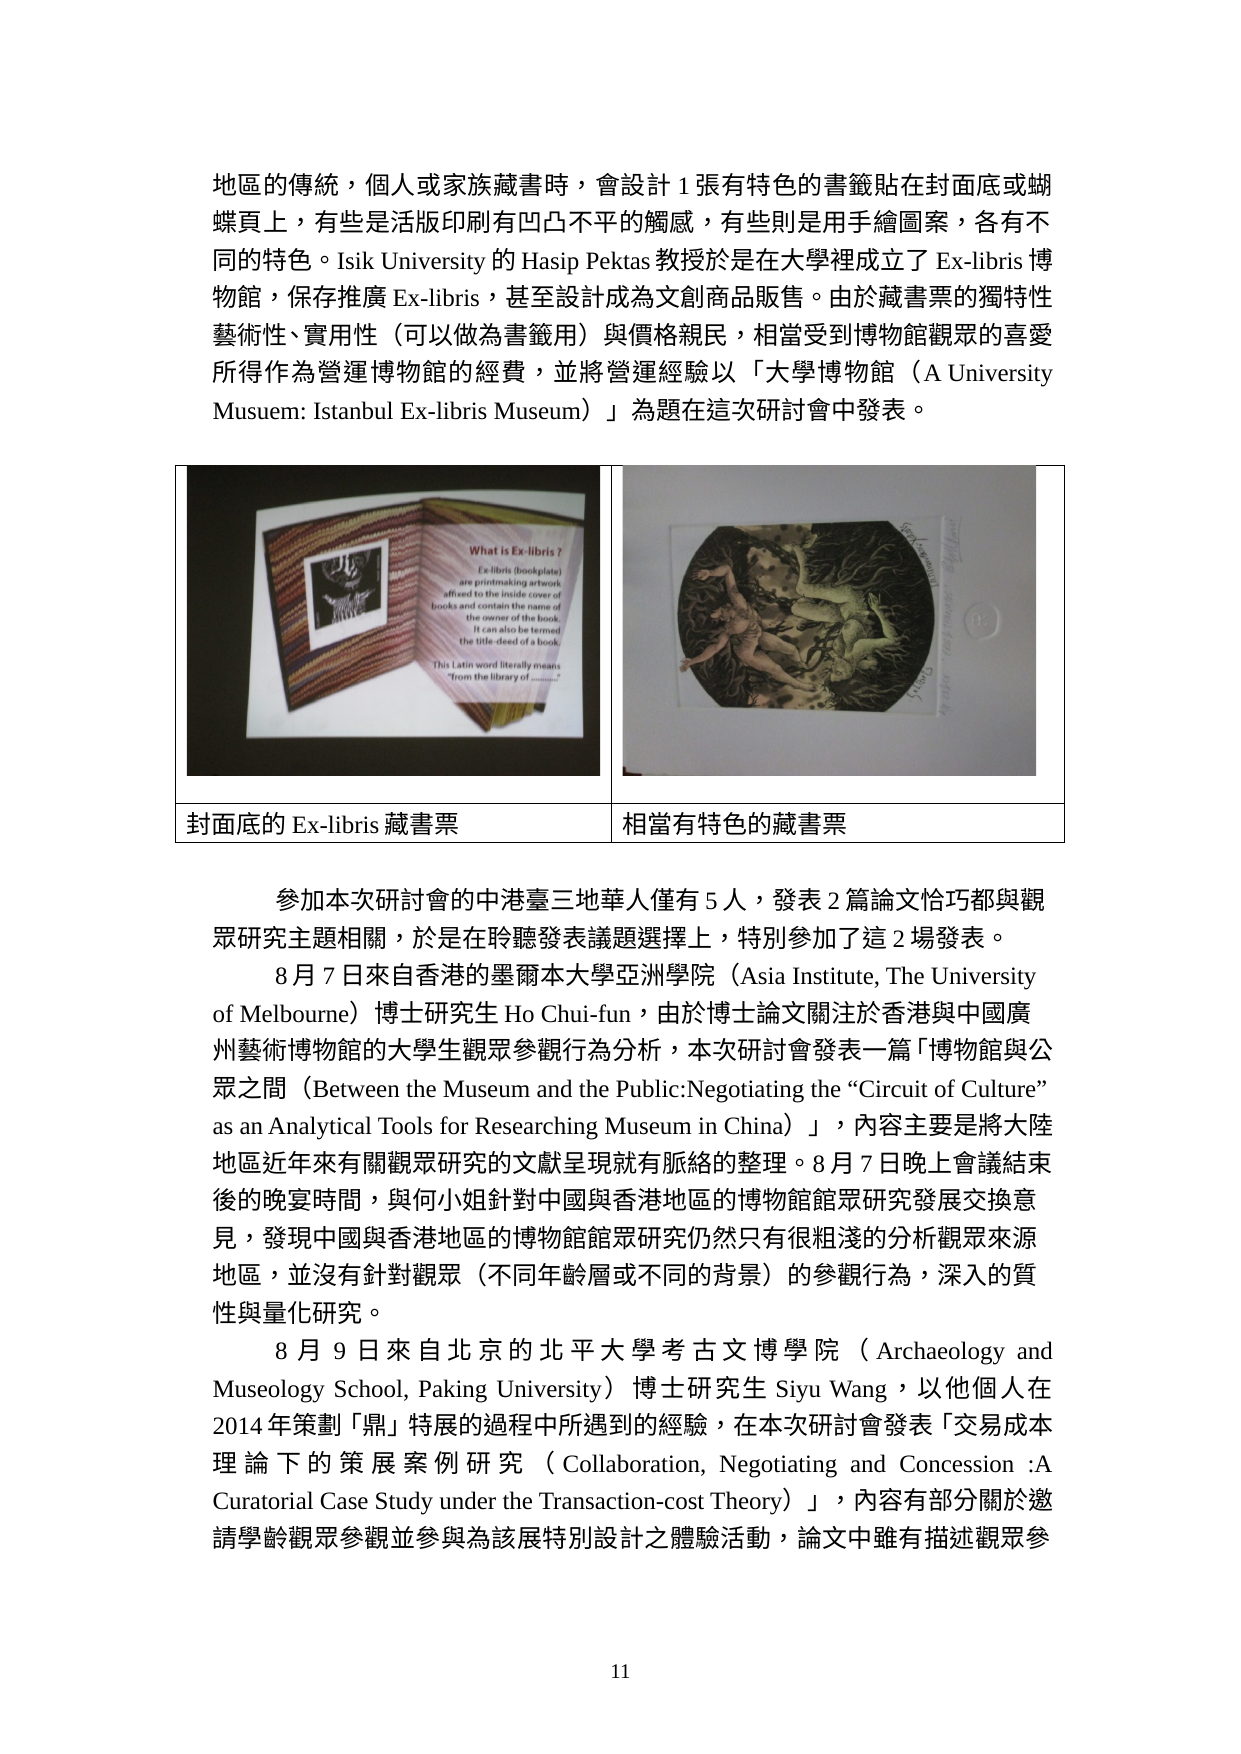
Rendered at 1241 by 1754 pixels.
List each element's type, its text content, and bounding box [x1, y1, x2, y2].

table_cell 相當有特色的藏書票 [612, 804, 1064, 842]
table_header [176, 466, 611, 803]
text 8月7日來自香港的墨爾本大學亞洲學院（Asia Institute, The University of Melbourne）博士研究生Ho Chui-fun，由於博士論文關注於香港與中國廣州藝術博物館的大學生觀眾參觀行為分析，本次研討會發表一篇「博物館與公眾之間（Between the Museum and the Public:Negotiating the “Circuit of Culture” as an Analytical Tools for Researching Museum in China）」，內容主要是將大陸地區近年來有關觀眾研究的文獻呈現就有脈絡的整理。8月7日晚上會議結束後的晚宴時間，與何小姐針對中國與香港地區的博物館館眾研究發展交換意見，發現中國與香港地區的博物館館眾研究仍然只有很粗淺的分析觀眾來源地區，並沒有針對觀眾（不同年齡層或不同的背景）的參觀行為，深入的質性與量化研究。 [212, 955, 1053, 1330]
text 土耳其博物館典藏相當數量的Ex-libris藏書票（bookplate），伊斯坦堡地區的傳統，個人或家族藏書時，會設計1張有特色的書籤貼在封面底或蝴蝶頁上，有些是活版印刷有凹凸不平的觸感，有些則是用手繪圖案，各有不同的特色。Isik University的Hasip Pektas教授於是在大學裡成立了Ex-libris博物館，保存推廣Ex-libris，甚至設計成為文創商品販售。由於藏書票的獨特性、藝術性、實用性（可以做為書籤用）與價格親民，相當受到博物館觀眾的喜愛，所得作為營運博物館的經費，並將營運經驗以「大學博物館（A University Musuem: Istanbul Ex-libris Museum）」為題在這次研討會中發表。 [212, 164, 1053, 427]
picture [186, 465, 600, 776]
picture [622, 465, 1037, 776]
text 8月9日來自北京的北平大學考古文博學院（Archaeology and Museology School, Paking University）博士研究生Siyu Wang，以他個人在2014年策劃「鼎」特展的過程中所遇到的經驗，在本次研討會發表「交易成本理論下的策展案例研究（Collaboration, Negotiating and Concession :A Curatorial Case Study under the Transaction-cost Theory）」，內容有部分關於邀請學齡觀眾參觀並參與為該展特別設計之體驗活動，論文中雖有描述觀眾參觀行為，但因為沒有運用任何量化或質性工具，觀眾研究部分仍然失之粗淺。 [212, 1330, 1053, 1555]
table_cell 封面底的Ex-libris藏書票 [176, 804, 611, 842]
table_header [612, 466, 1064, 803]
text 參加本次研討會的中港臺三地華人僅有5人，發表2篇論文恰巧都與觀眾研究主題相關，於是在聆聽發表議題選擇上，特別參加了這2場發表。 [212, 880, 1053, 955]
